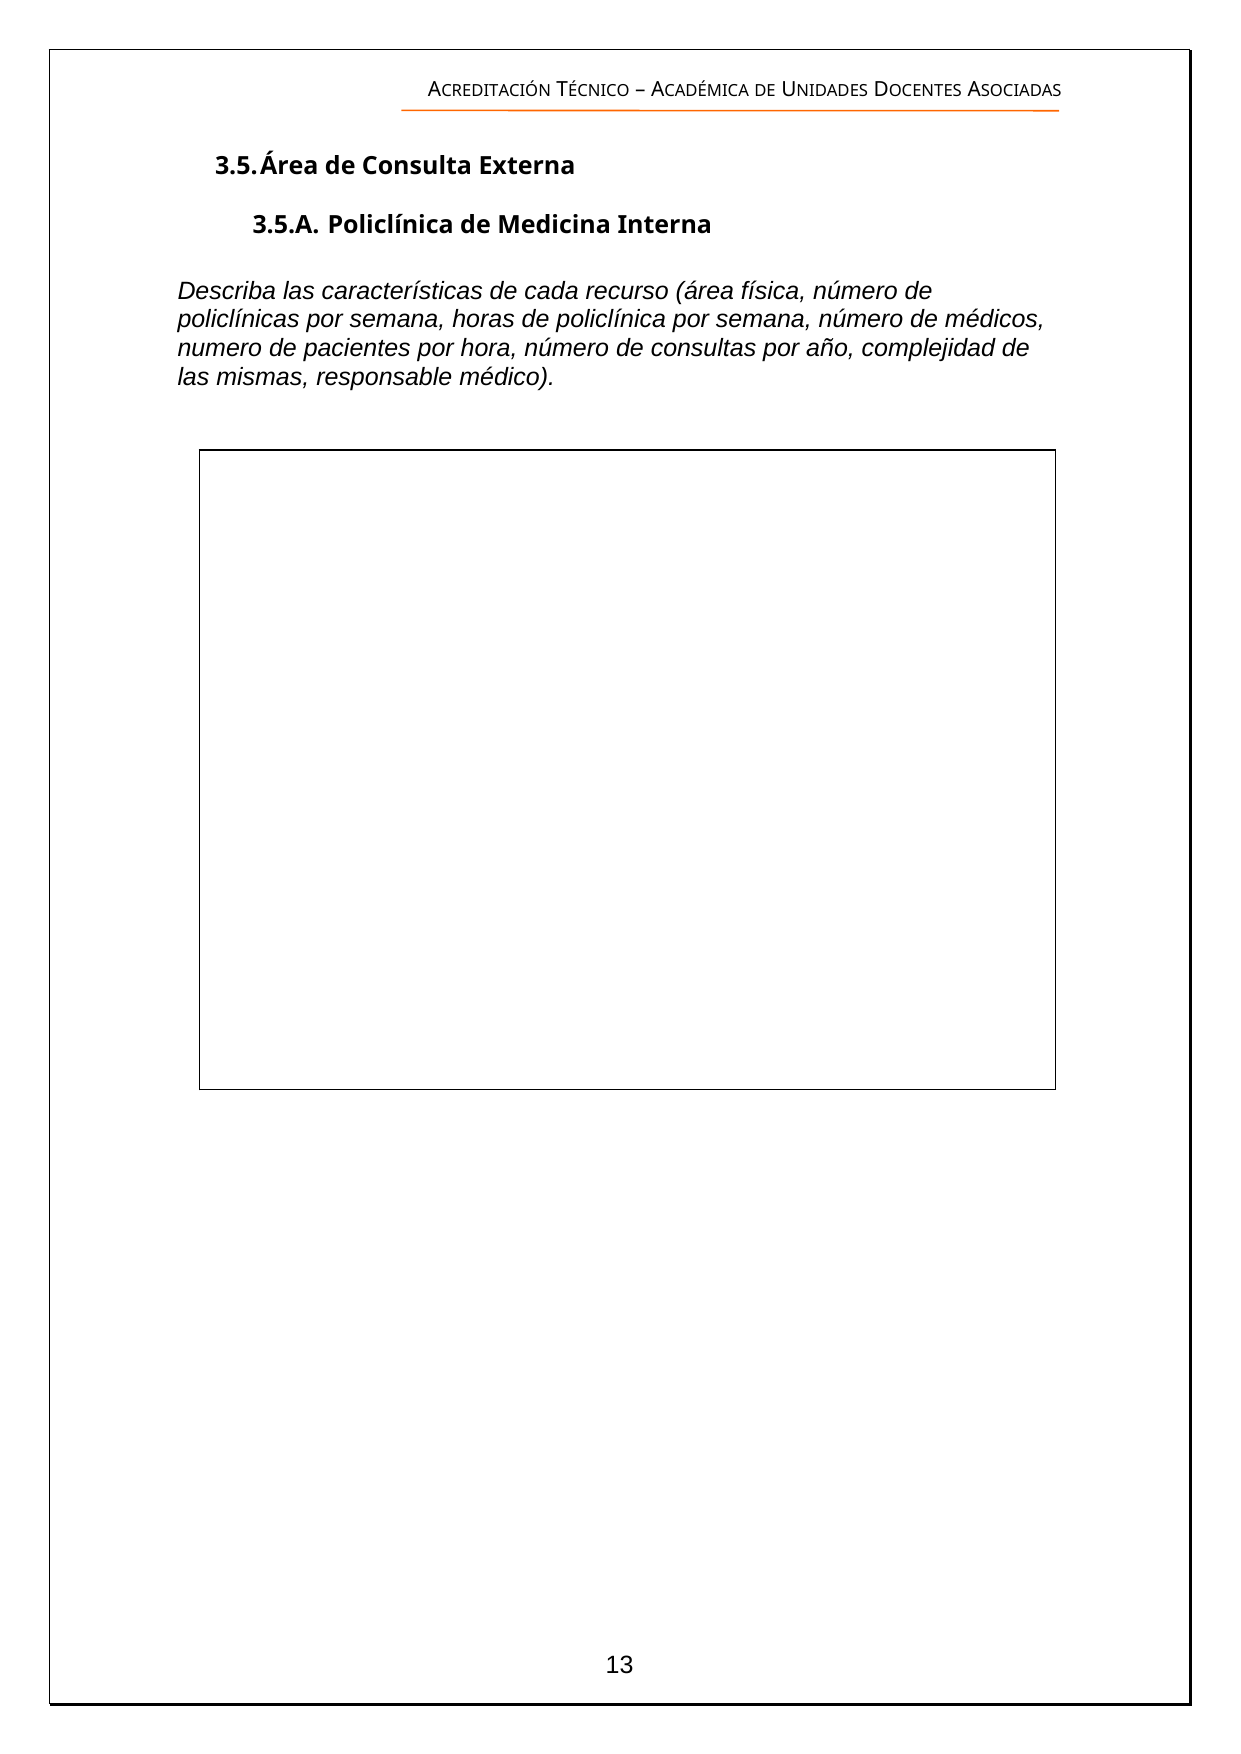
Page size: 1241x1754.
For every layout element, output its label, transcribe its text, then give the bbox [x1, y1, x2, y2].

subtitle Área de Consulta Externa [215, 148, 1061, 182]
text Describa las características de cada recurso (área física, número de policlínicas por semana, horas de policlínica por semana, número de médicos, numero de pacientes por hora, número de consultas por año, complejidad de las mismas, responsable médico). [177, 276, 1061, 391]
subtitle Policlínica de Medicina Interna [252, 207, 1061, 241]
